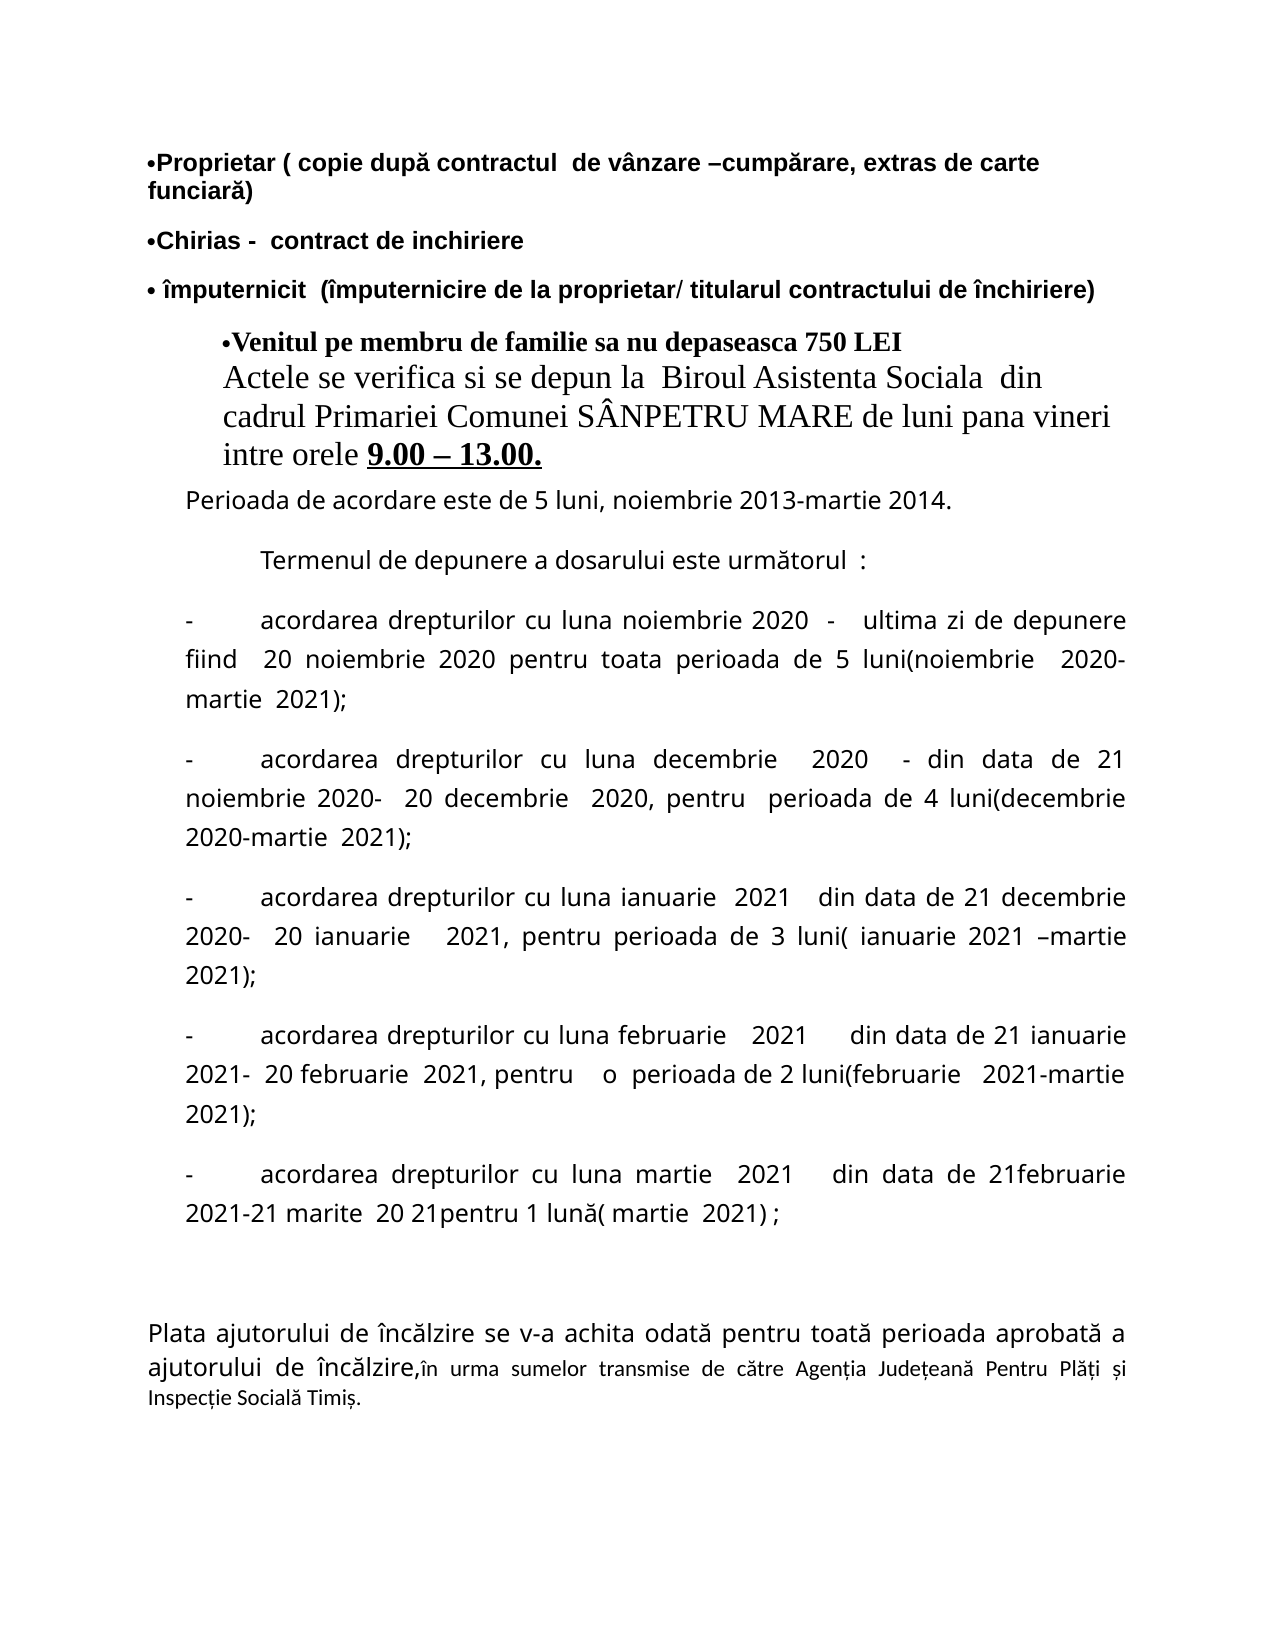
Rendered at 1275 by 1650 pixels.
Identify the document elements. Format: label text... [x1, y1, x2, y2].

text Perioada de acordare este de 5 luni, noiembrie 2013-martie 2014. [185, 483, 1127, 517]
text - acordarea drepturilor cu luna martie 2021 din data de 21februarie 2021-21 marite 20 21pentru 1 lună( martie 2021) ; [185, 1156, 1127, 1229]
text Plata ajutorului de încălzire se v-a achita odată pentru toată perioada aprobată a ajutorului de încălzire,în urma sumelor transmise de către Agenția Județeană Pentru Plăți și Inspecție Socială Timiș. [148, 1315, 1127, 1412]
text - acordarea drepturilor cu luna decembrie 2020 - din data de 21 noiembrie 2020- 20 decembrie 2020, pentru perioada de 4 luni(decembrie 2020-martie 2021); [185, 741, 1127, 854]
text - acordarea drepturilor cu luna februarie 2021 din data de 21 ianuarie 2021- 20 februarie 2021, pentru o perioada de 2 luni(februarie 2021-martie 2021); [185, 1018, 1127, 1130]
list Venitul pe membru de familie sa nu depaseasca 750 LEI Actele se verifica si se depun la Biroul Asistenta Sociala din cadrul Primariei Comunei SÂNPETRU MARE de luni pana vineri intre orele 9.00 – 13.00. [223, 325, 1127, 472]
text Termenul de depunere a dosarului este următorul : [185, 543, 1127, 577]
text - acordarea drepturilor cu luna ianuarie 2021 din data de 21 decembrie 2020- 20 ianuarie 2021, pentru perioada de 3 luni( ianuarie 2021 –martie 2021); [185, 879, 1127, 992]
list Chirias - contract de inchiriere [148, 226, 1127, 255]
list Proprietar ( copie după contractul de vânzare –cumpărare, extras de carte funciară) [148, 148, 1127, 205]
list împuternicit (împuternicire de la proprietar/ titularul contractului de închiriere) [148, 276, 1127, 304]
text - acordarea drepturilor cu luna noiembrie 2020 - ultima zi de depunere fiind 20 noiembrie 2020 pentru toata perioada de 5 luni(noiembrie 2020- martie 2021); [185, 603, 1127, 715]
